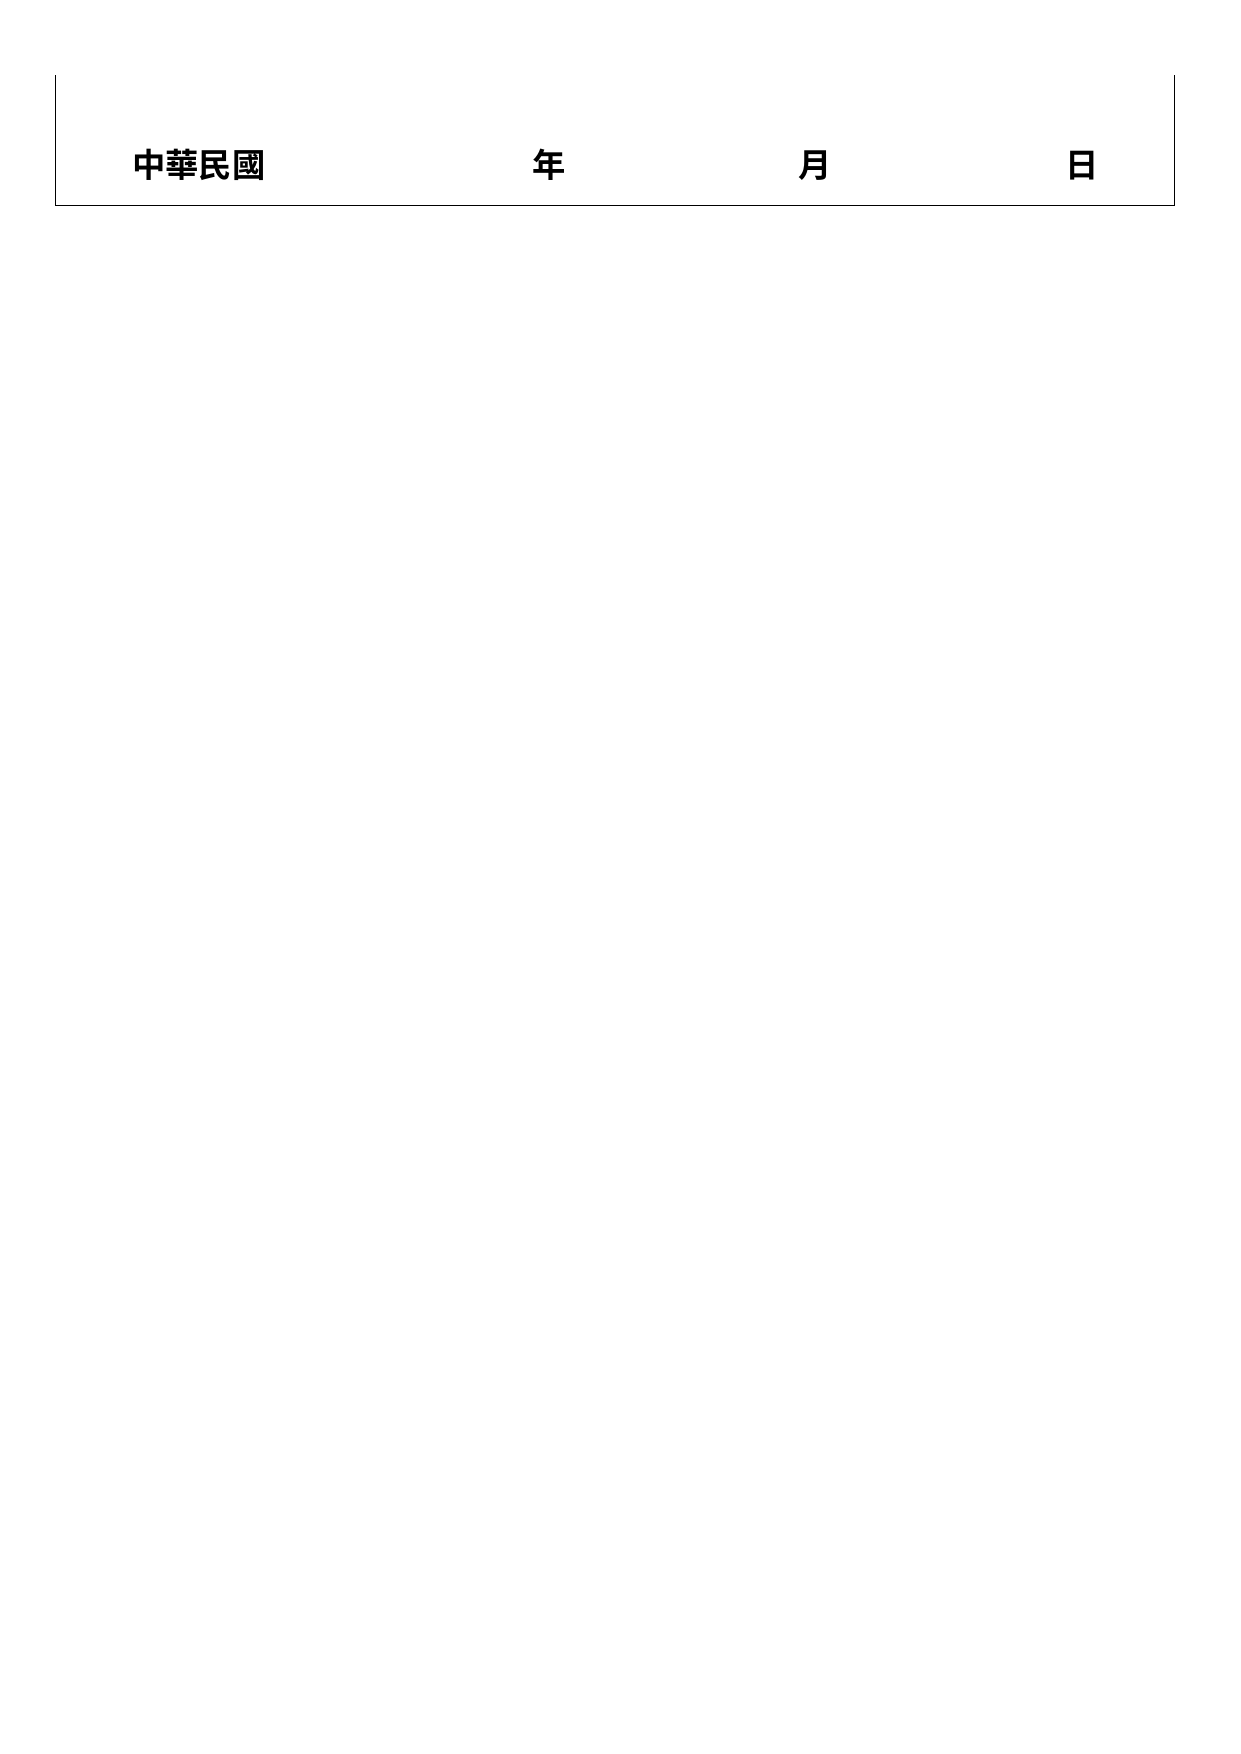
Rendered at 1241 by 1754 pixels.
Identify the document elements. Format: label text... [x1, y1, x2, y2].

table_cell [56, 75, 1174, 120]
table_cell 中華民國 年 月 日 [56, 120, 1174, 204]
